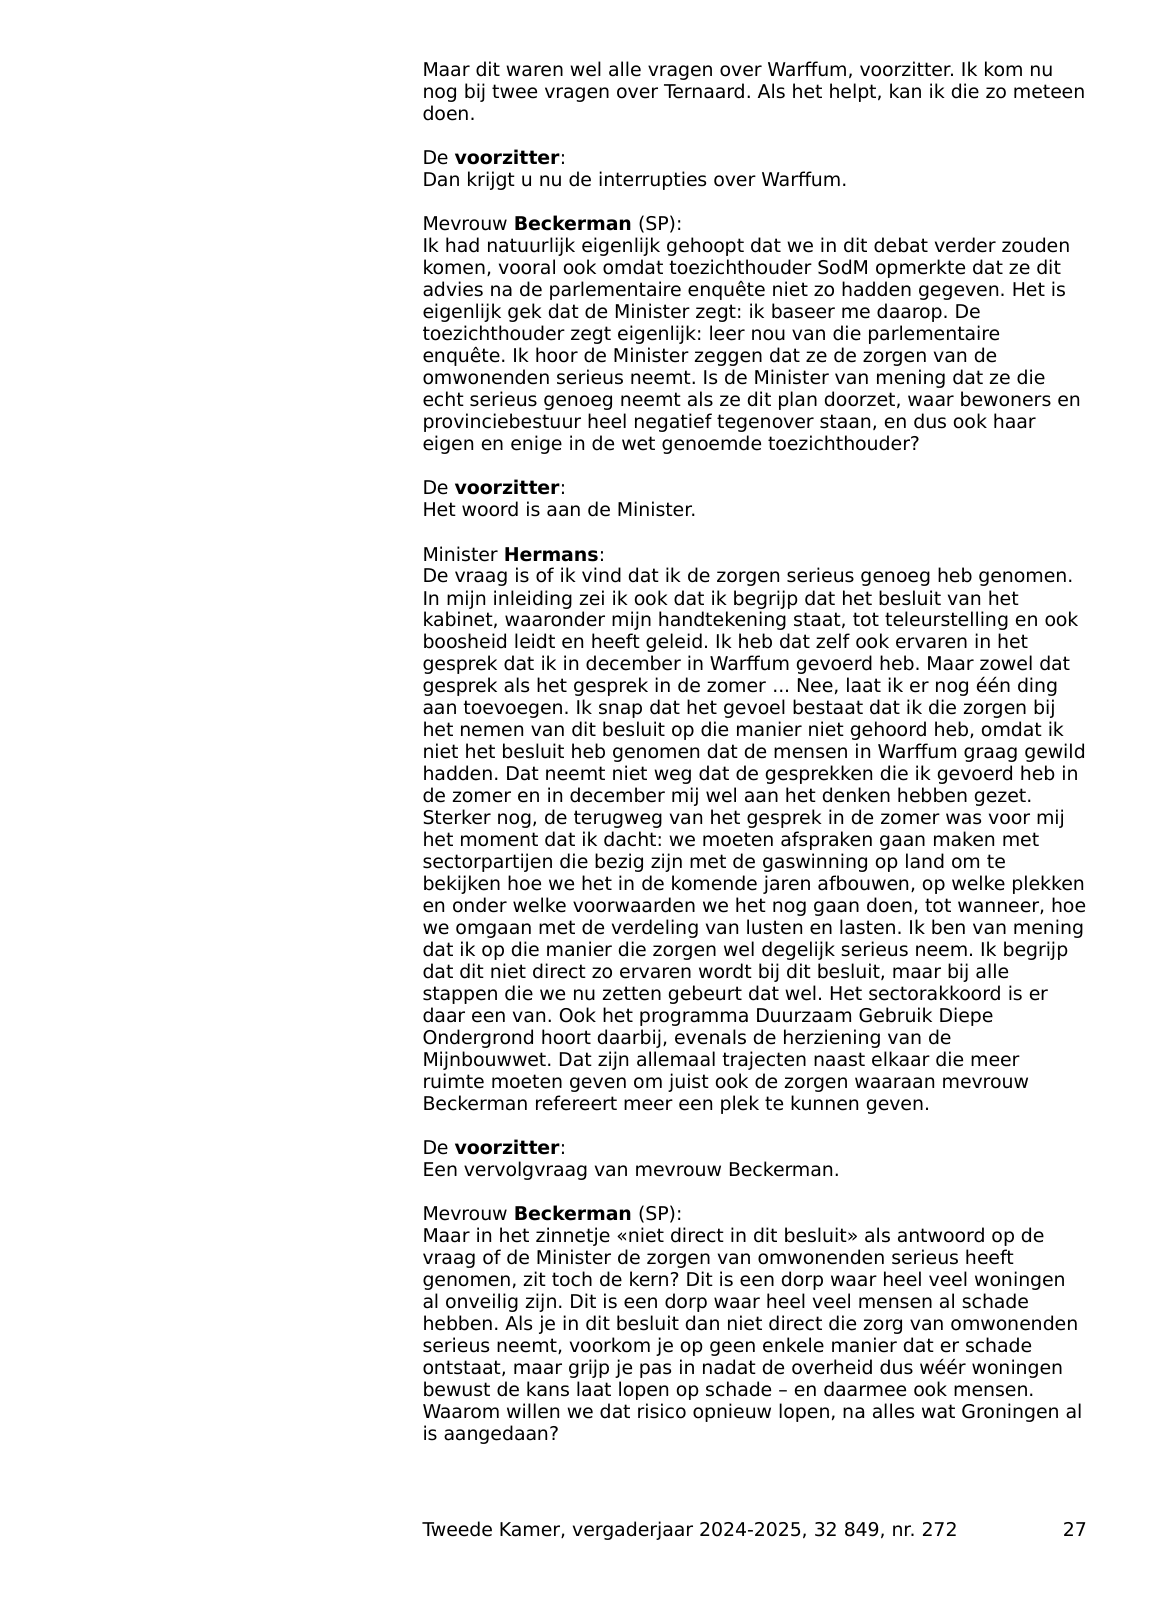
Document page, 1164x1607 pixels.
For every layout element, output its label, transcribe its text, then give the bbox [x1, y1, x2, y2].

text De voorzitter: [422, 147, 1087, 169]
text Het woord is aan de Minister. [422, 499, 1087, 521]
text Maar in het zinnetje «niet direct in dit besluit» als antwoord op de vraag of de Minister de zorgen van omwonenden serieus heeft genomen, zit toch de kern? Dit is een dorp waar heel veel woningen al onveilig zijn. Dit is een dorp waar heel veel mensen al schade hebben. Als je in dit besluit dan niet direct die zorg van omwonenden serieus neemt, voorkom je op geen enkele manier dat er schade ontstaat, maar grijp je pas in nadat de overheid dus wéér woningen bewust de kans laat lopen op schade – en daarmee ook mensen. Waarom willen we dat risico opnieuw lopen, na alles wat Groningen al is aangedaan? [422, 1225, 1087, 1445]
text Minister Hermans: [422, 543, 1087, 565]
text Een vervolgvraag van mevrouw Beckerman. [422, 1159, 1087, 1181]
text Ik had natuurlijk eigenlijk gehoopt dat we in dit debat verder zouden komen, vooral ook omdat toezichthouder SodM opmerkte dat ze dit advies na de parlementaire enquête niet zo hadden gegeven. Het is eigenlijk gek dat de Minister zegt: ik baseer me daarop. De toezichthouder zegt eigenlijk: leer nou van die parlementaire enquête. Ik hoor de Minister zeggen dat ze de zorgen van de omwonenden serieus neemt. Is de Minister van mening dat ze die echt serieus genoeg neemt als ze dit plan doorzet, waar bewoners en provinciebestuur heel negatief tegenover staan, en dus ook haar eigen en enige in de wet genoemde toezichthouder? [422, 235, 1087, 455]
text De vraag is of ik vind dat ik de zorgen serieus genoeg heb genomen. In mijn inleiding zei ik ook dat ik begrijp dat het besluit van het kabinet, waaronder mijn handtekening staat, tot teleurstelling en ook boosheid leidt en heeft geleid. Ik heb dat zelf ook ervaren in het gesprek dat ik in december in Warffum gevoerd heb. Maar zowel dat gesprek als het gesprek in de zomer ... Nee, laat ik er nog één ding aan toevoegen. Ik snap dat het gevoel bestaat dat ik die zorgen bij het nemen van dit besluit op die manier niet gehoord heb, omdat ik niet het besluit heb genomen dat de mensen in Warffum graag gewild hadden. Dat neemt niet weg dat de gesprekken die ik gevoerd heb in de zomer en in december mij wel aan het denken hebben gezet. Sterker nog, de terugweg van het gesprek in de zomer was voor mij het moment dat ik dacht: we moeten afspraken gaan maken met sectorpartijen die bezig zijn met de gaswinning op land om te bekijken hoe we het in de komende jaren afbouwen, op welke plekken en onder welke voorwaarden we het nog gaan doen, tot wanneer, hoe we omgaan met de verdeling van lusten en lasten. Ik ben van mening dat ik op die manier die zorgen wel degelijk serieus neem. Ik begrijp dat dit niet direct zo ervaren wordt bij dit besluit, maar bij alle stappen die we nu zetten gebeurt dat wel. Het sectorakkoord is er daar een van. Ook het programma Duurzaam Gebruik Diepe Ondergrond hoort daarbij, evenals de herziening van de Mijnbouwwet. Dat zijn allemaal trajecten naast elkaar die meer ruimte moeten geven om juist ook de zorgen waaraan mevrouw Beckerman refereert meer een plek te kunnen geven. [422, 565, 1087, 1115]
text Dan krijgt u nu de interrupties over Warffum. [422, 169, 1087, 191]
text De voorzitter: [422, 477, 1087, 499]
text Maar dit waren wel alle vragen over Warffum, voorzitter. Ik kom nu nog bij twee vragen over Ternaard. Als het helpt, kan ik die zo meteen doen. [422, 59, 1087, 125]
text De voorzitter: [422, 1137, 1087, 1159]
text Mevrouw Beckerman (SP): [422, 213, 1087, 235]
text Mevrouw Beckerman (SP): [422, 1203, 1087, 1225]
